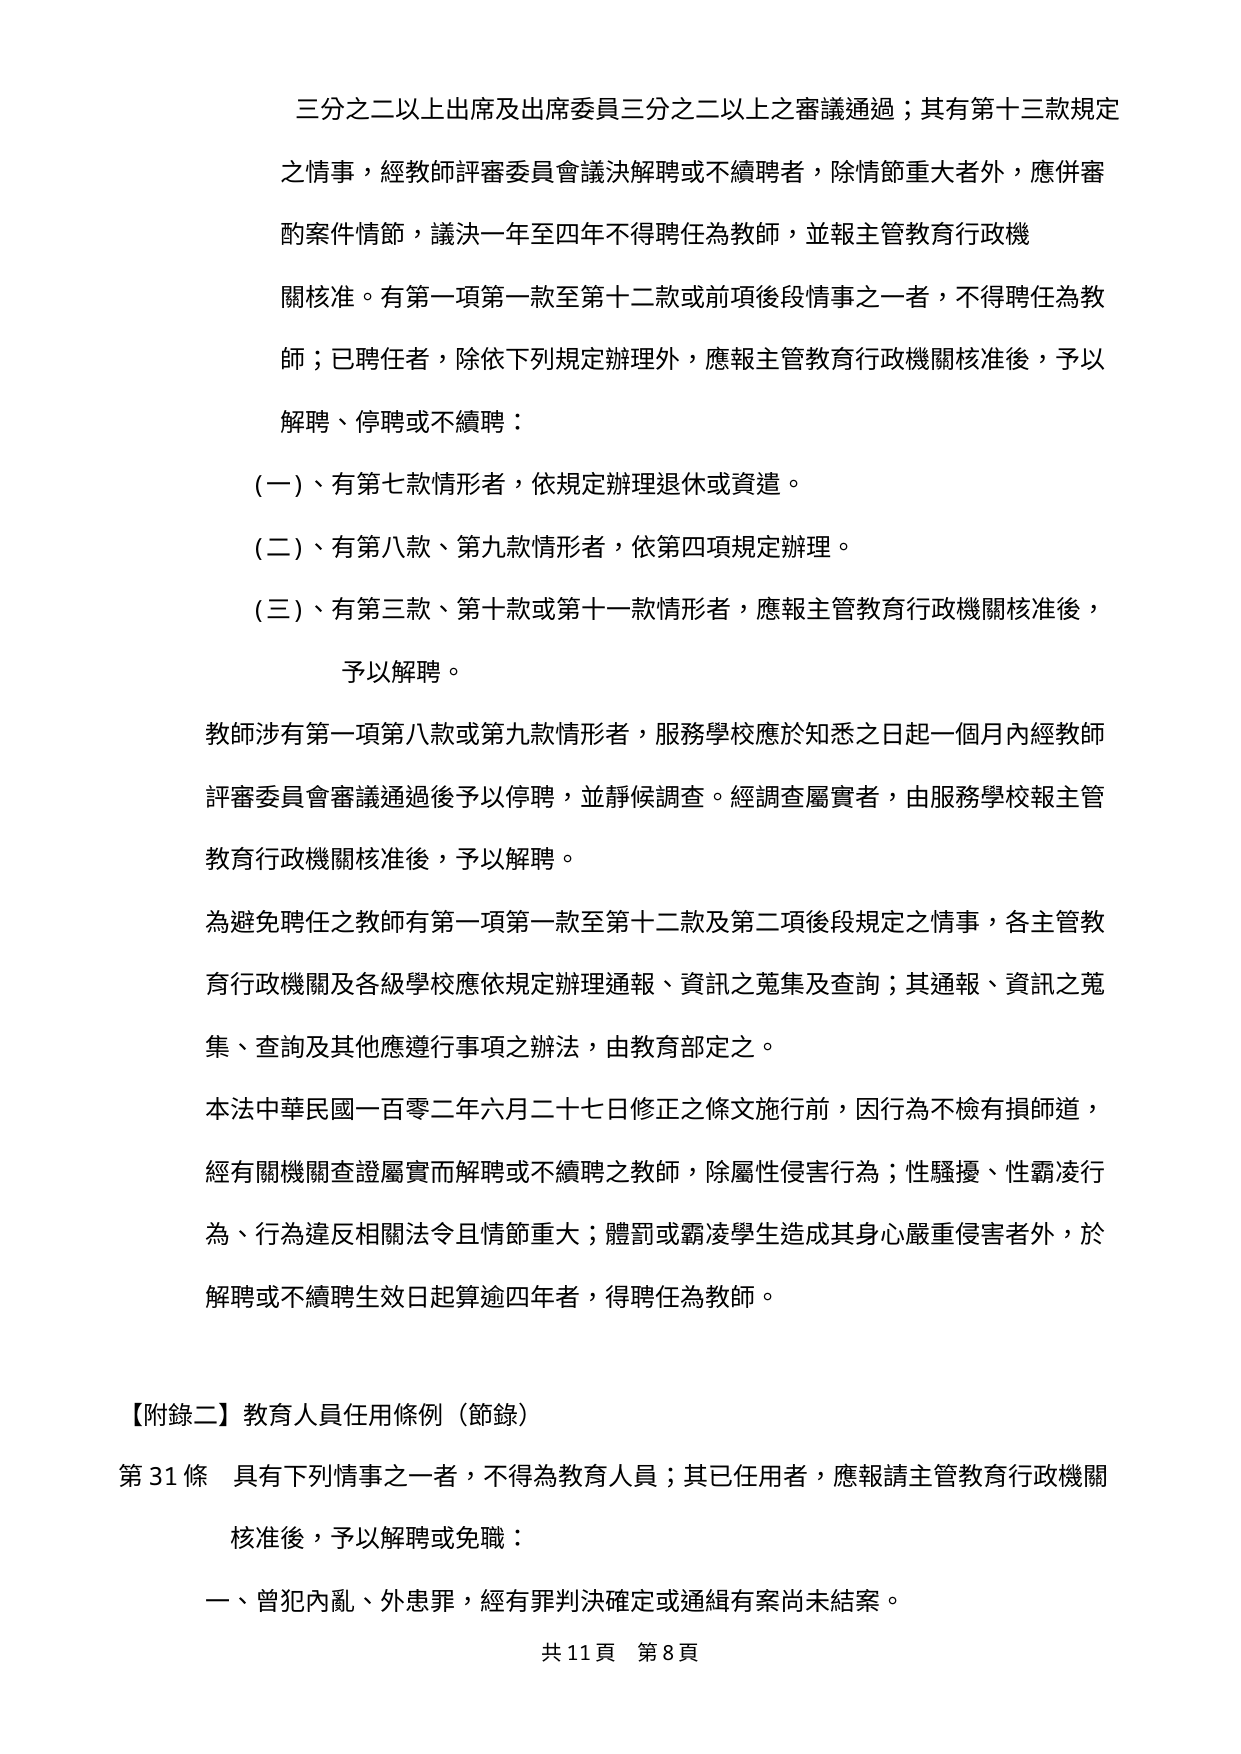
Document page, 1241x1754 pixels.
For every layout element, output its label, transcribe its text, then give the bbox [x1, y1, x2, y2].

text (二)、有第八款、第九款情形者，依第四項規定辦理。 [118, 504, 1122, 566]
text 為避免聘任之教師有第一項第一款至第十二款及第二項後段規定之情事，各主管教育行政機關及各級學校應依規定辦理通報、資訊之蒐集及查詢；其通報、資訊之蒐集、查詢及其他應遵行事項之辦法，由教育部定之。 [206, 879, 1122, 1066]
text (三)、有第三款、第十款或第十一款情形者，應報主管教育行政機關核准後， [118, 566, 1122, 629]
text 第31條 具有下列情事之一者，不得為教育人員；其已任用者，應報請主管教育行政機關核准後，予以解聘或免職： [118, 1433, 1122, 1558]
text 評審委員會審議通過後予以停聘，並靜候調查。經調查屬實者，由服務學校報主管 [131, 754, 1122, 816]
text 師；已聘任者，除依下列規定辦理外，應報主管教育行政機關核准後，予以 [206, 316, 1122, 379]
text 三分之二以上出席及出席委員三分之二以上之審議通過；其有第十三款規定 [206, 66, 1122, 129]
text 教師涉有第一項第八款或第九款情形者，服務學校應於知悉之日起一個月內經教師 [131, 691, 1122, 754]
text 酌案件情節，議決一年至四年不得聘任為教師，並報主管教育行政機 [206, 191, 1122, 254]
text 本法中華民國一百零二年六月二十七日修正之條文施行前，因行為不檢有損師道，經有關機關查證屬實而解聘或不續聘之教師，除屬性侵害行為；性騷擾、性霸凌行為、行為違反相關法令且情節重大；體罰或霸凌學生造成其身心嚴重侵害者外，於解聘或不續聘生效日起算逾四年者，得聘任為教師。 [206, 1066, 1122, 1316]
text 一、曾犯內亂、外患罪，經有罪判決確定或通緝有案尚未結案。 [118, 1558, 1122, 1620]
text 予以解聘。 [118, 629, 1122, 691]
text 關核准。有第一項第一款至第十二款或前項後段情事之一者，不得聘任為教 [206, 254, 1122, 316]
text 【附錄二】教育人員任用條例（節錄） [118, 1391, 1122, 1433]
text 解聘、停聘或不續聘： [206, 379, 1122, 441]
text 教育行政機關核准後，予以解聘。 [131, 816, 1122, 879]
text 之情事，經教師評審委員會議決解聘或不續聘者，除情節重大者外，應併審 [206, 129, 1122, 191]
text (一)、有第七款情形者，依規定辦理退休或資遣。 [118, 441, 1122, 504]
